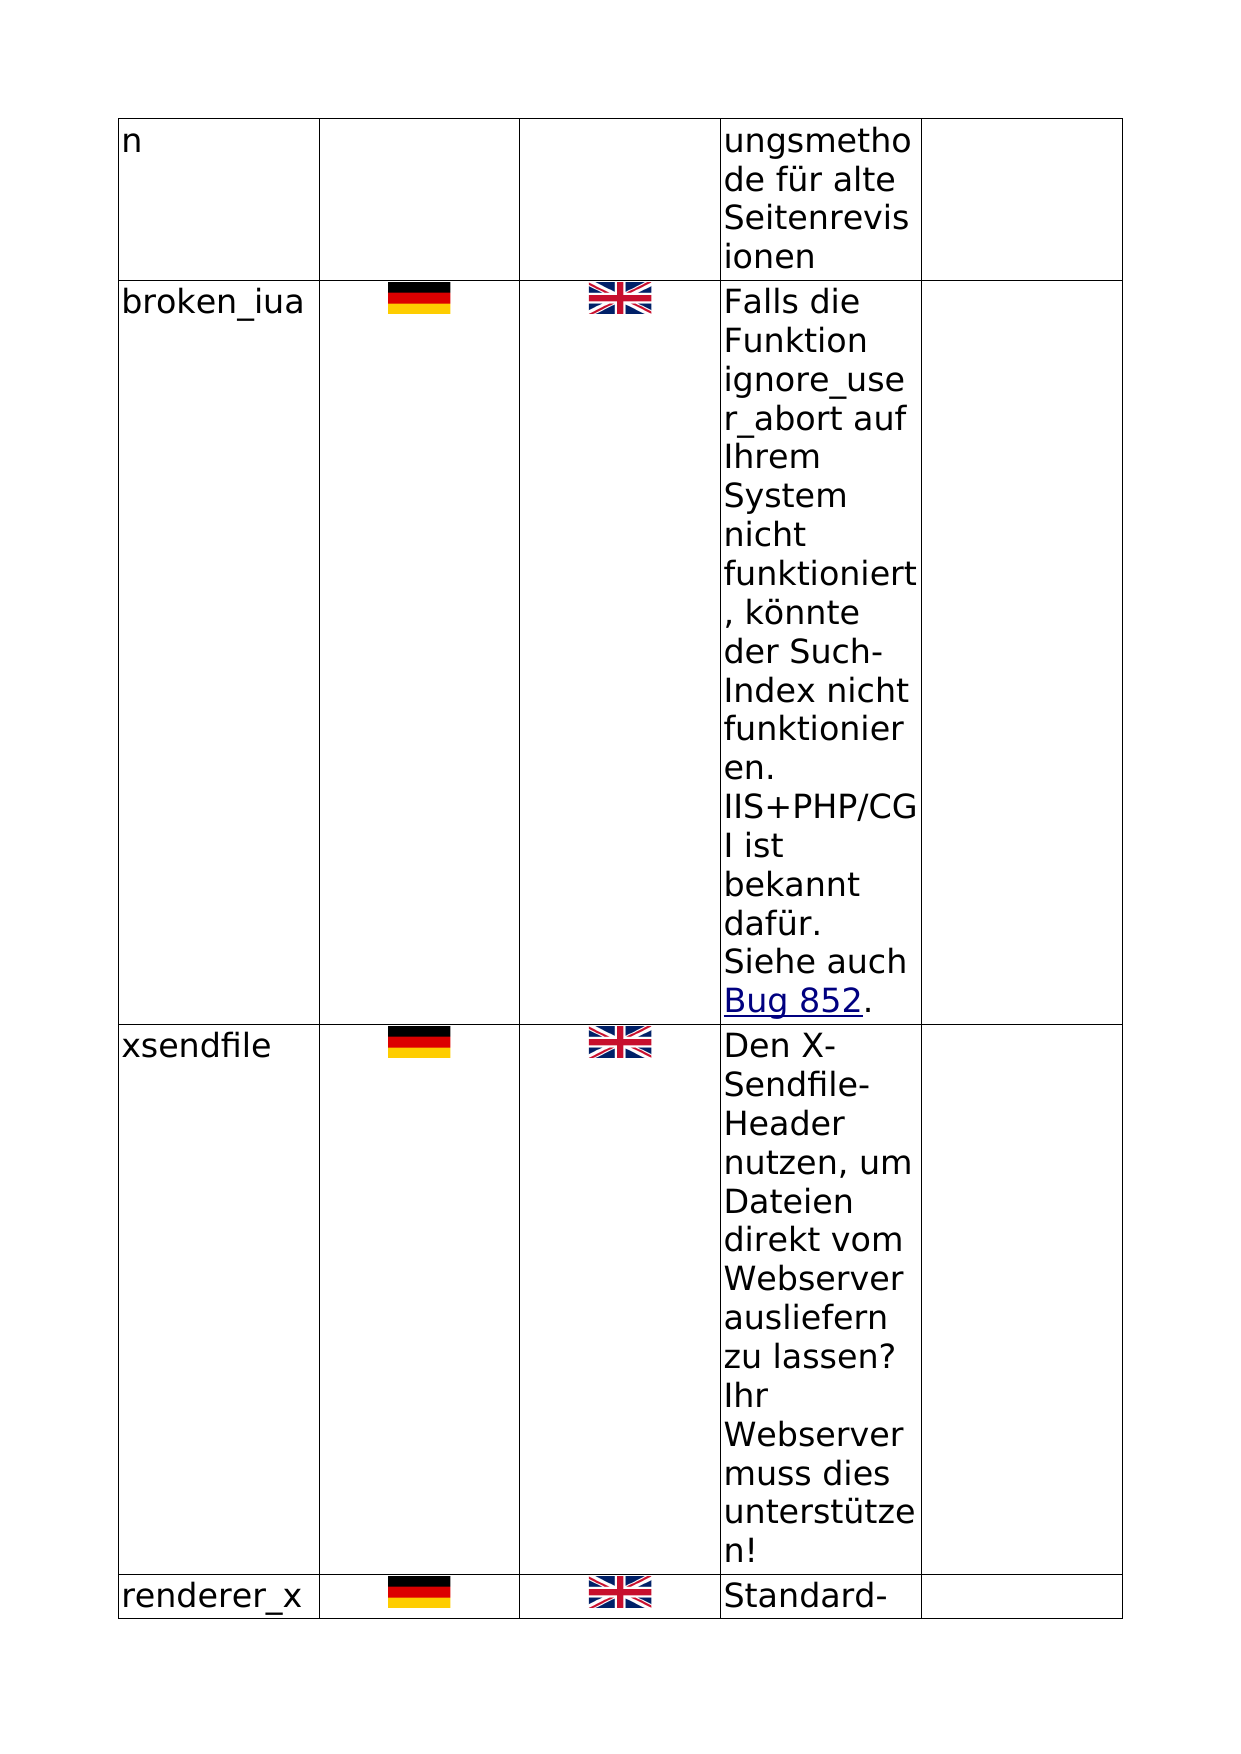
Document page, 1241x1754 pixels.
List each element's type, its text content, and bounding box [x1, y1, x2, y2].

picture [388, 1026, 451, 1058]
table_cell Den X-Sendfile-Header nutzen, um Dateien direkt vom Webserver ausliefern zu lassen? Ihr Webserver muss dies unterstützen! [721, 1025, 921, 1573]
table_cell [320, 1025, 519, 1573]
table_cell [520, 119, 720, 279]
table_cell Standard- [721, 1575, 921, 1618]
table_cell [520, 281, 720, 1024]
table_cell [320, 1575, 519, 1618]
table_cell [320, 119, 519, 279]
table_cell ungsmethode für alte Seitenrevisionen [721, 119, 921, 279]
picture [588, 1026, 652, 1058]
table_cell n [119, 119, 319, 279]
table_cell xsendfile [119, 1025, 319, 1573]
picture [388, 282, 451, 314]
table_cell [922, 119, 1122, 279]
table_cell Falls die Funktion ignore_user_abort auf Ihrem System nicht funktioniert, könnte der Such-Index nicht funktionieren. IIS+PHP/CGI ist bekannt dafür. Siehe auch Bug 852. [721, 281, 921, 1024]
table_cell [922, 1025, 1122, 1573]
table_cell [320, 281, 519, 1024]
table_cell [520, 1025, 720, 1573]
picture [388, 1576, 451, 1608]
table_cell [520, 1575, 720, 1618]
table_cell [922, 281, 1122, 1024]
table_cell broken_iua [119, 281, 319, 1024]
picture [588, 282, 652, 314]
picture [588, 1576, 652, 1608]
table_cell renderer_x [119, 1575, 319, 1618]
table_cell [922, 1575, 1122, 1618]
